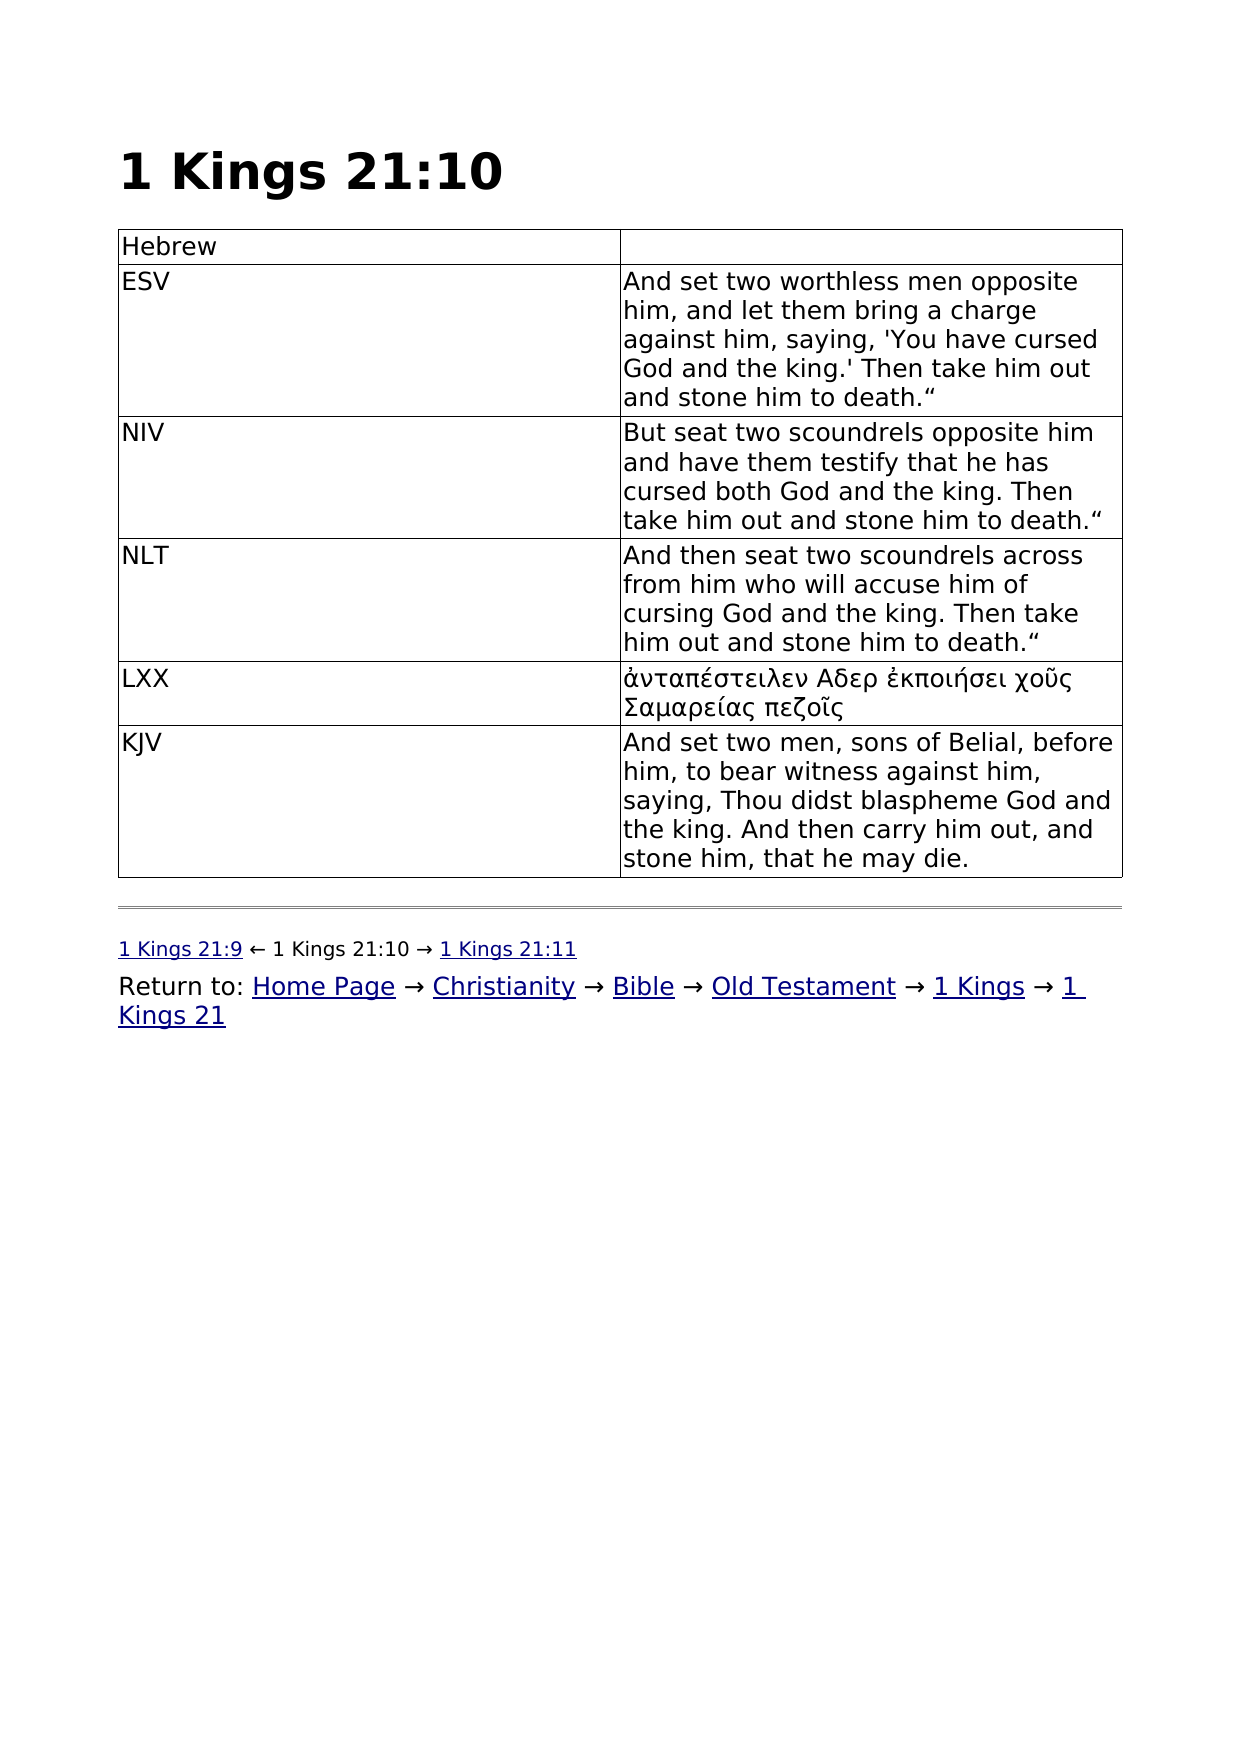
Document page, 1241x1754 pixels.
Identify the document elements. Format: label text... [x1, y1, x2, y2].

table_cell NLT [119, 539, 620, 661]
table_header Hebrew [119, 230, 620, 264]
table_cell KJV [119, 726, 620, 877]
subtitle 1 Kings 21:10 [118, 143, 1122, 201]
table_cell But seat two scoundrels opposite him and have them testify that he has cursed both God and the king. Then take him out and stone him to death.“ [621, 417, 1122, 538]
table_header [621, 230, 1122, 264]
table_cell NIV [119, 417, 620, 538]
table_cell And set two worthless men opposite him, and let them bring a charge against him, saying, 'You have cursed God and the king.' Then take him out and stone him to death.“ [621, 265, 1122, 416]
table_cell ἀνταπέστειλεν Αδερ ἐκποιήσει χοῦς Σαμαρείας πεζοῖς [621, 662, 1122, 725]
text 1 Kings 21:9 ← 1 Kings 21:10 → 1 Kings 21:11 [118, 938, 1122, 972]
table_cell ESV [119, 265, 620, 416]
table_cell And then seat two scoundrels across from him who will accuse him of cursing God and the king. Then take him out and stone him to death.“ [621, 539, 1122, 661]
table_cell LXX [119, 662, 620, 725]
text Return to: Home Page → Christianity → Bible → Old Testament → 1 Kings → 1 Kings 21 [118, 972, 1122, 1030]
table_cell And set two men, sons of Belial, before him, to bear witness against him, saying, Thou didst blaspheme God and the king. And then carry him out, and stone him, that he may die. [621, 726, 1122, 877]
